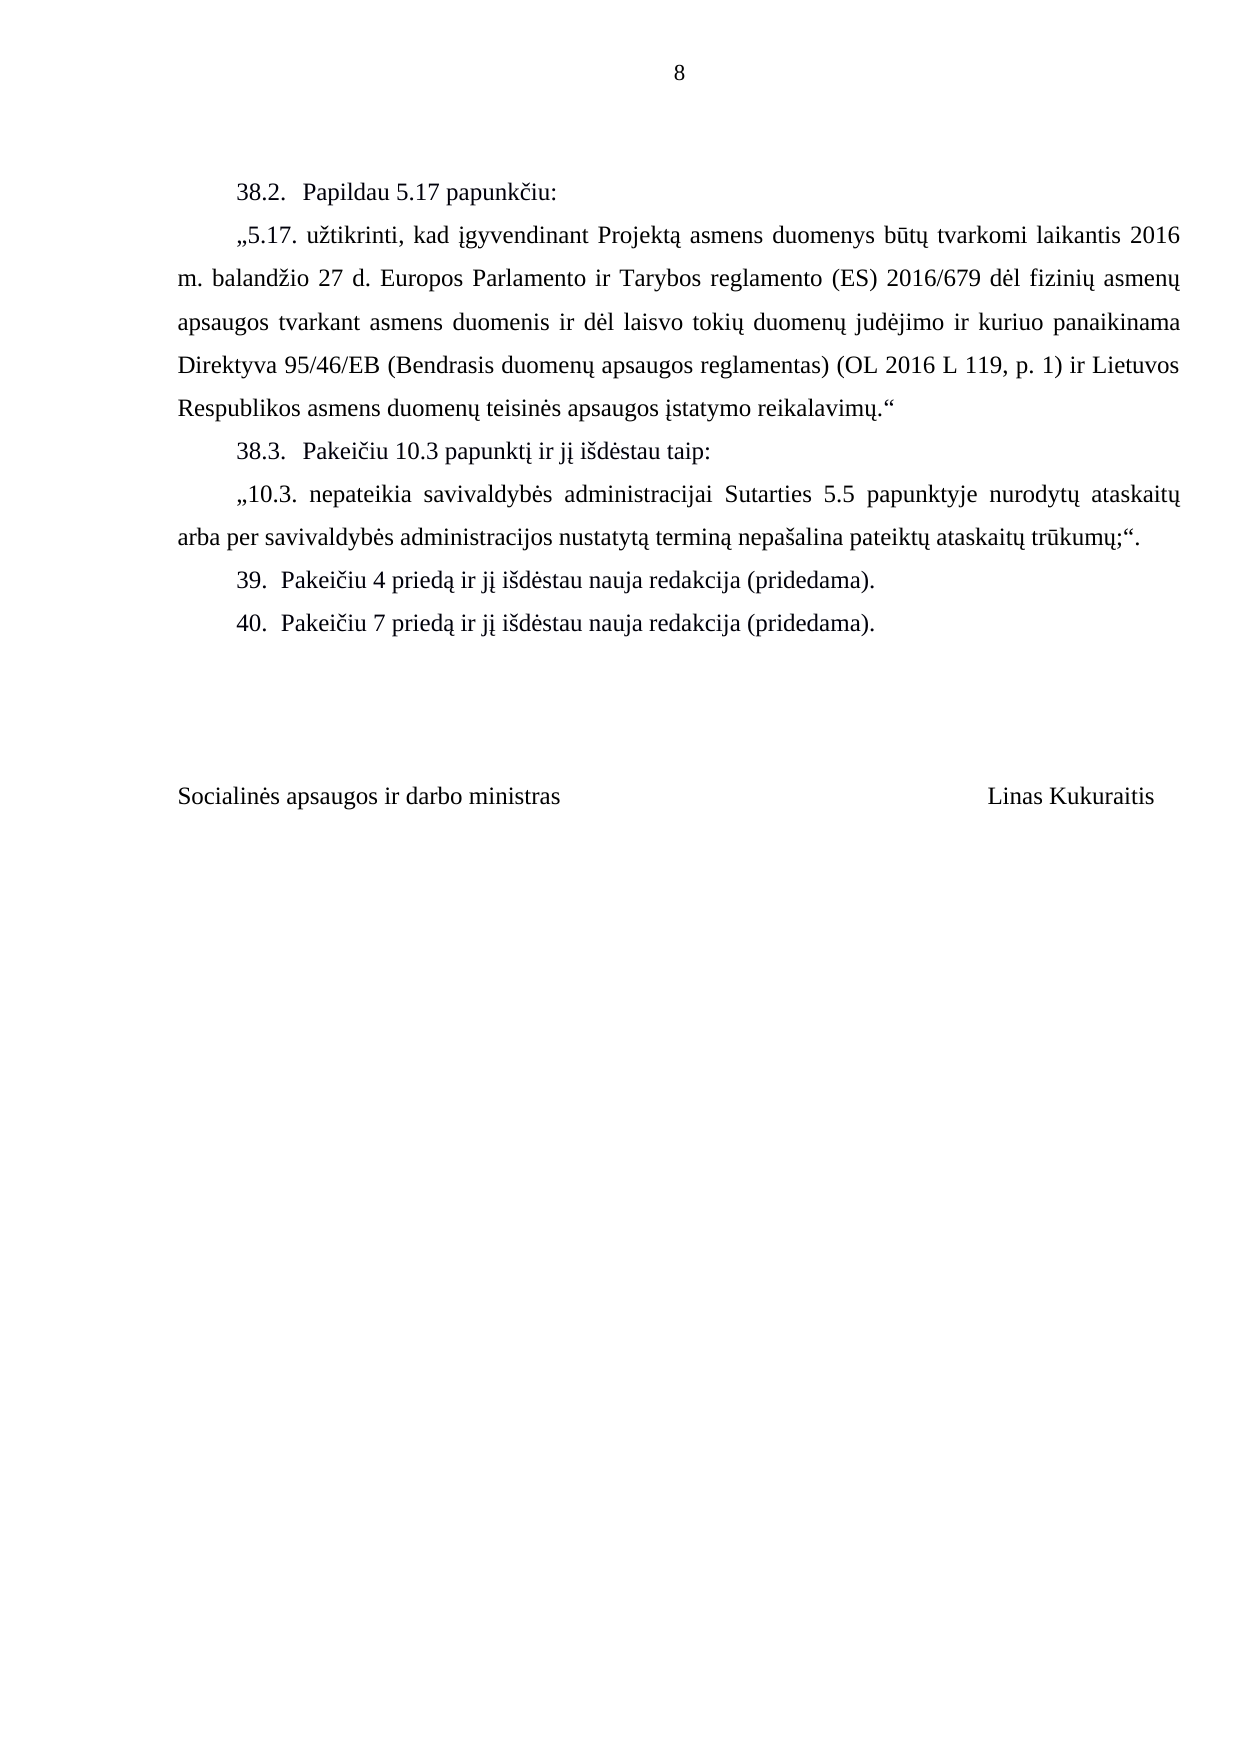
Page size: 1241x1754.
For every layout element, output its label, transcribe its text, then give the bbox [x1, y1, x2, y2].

text „10.3. nepateikia savivaldybės administracijai Sutarties 5.5 papunktyje nurodytų ataskaitų arba per savivaldybės administracijos nustatytą terminą nepašalina pateiktų ataskaitų trūkumų;“. [177, 479, 1181, 551]
text 38.3. Pakeičiu 10.3 papunktį ir jį išdėstau taip: [236, 436, 1181, 465]
text 39. Pakeičiu 4 priedą ir jį išdėstau nauja redakcija (pridedama). [236, 565, 1181, 594]
text 40. Pakeičiu 7 priedą ir jį išdėstau nauja redakcija (pridedama). [236, 608, 1181, 637]
text 38.2. Papildau 5.17 papunkčiu: [236, 177, 1181, 206]
text „5.17. užtikrinti, kad įgyvendinant Projektą asmens duomenys būtų tvarkomi laikantis 2016 m. balandžio 27 d. Europos Parlamento ir Tarybos reglamento (ES) 2016/679 dėl fizinių asmenų apsaugos tvarkant asmens duomenis ir dėl laisvo tokių duomenų judėjimo ir kuriuo panaikinama Direktyva 95/46/EB (Bendrasis duomenų apsaugos reglamentas) (OL 2016 L 119, p. 1) ir Lietuvos Respublikos asmens duomenų teisinės apsaugos įstatymo reikalavimų.“ [177, 220, 1181, 422]
text Socialinės apsaugos ir darbo ministras Linas Kukuraitis [177, 781, 1181, 810]
